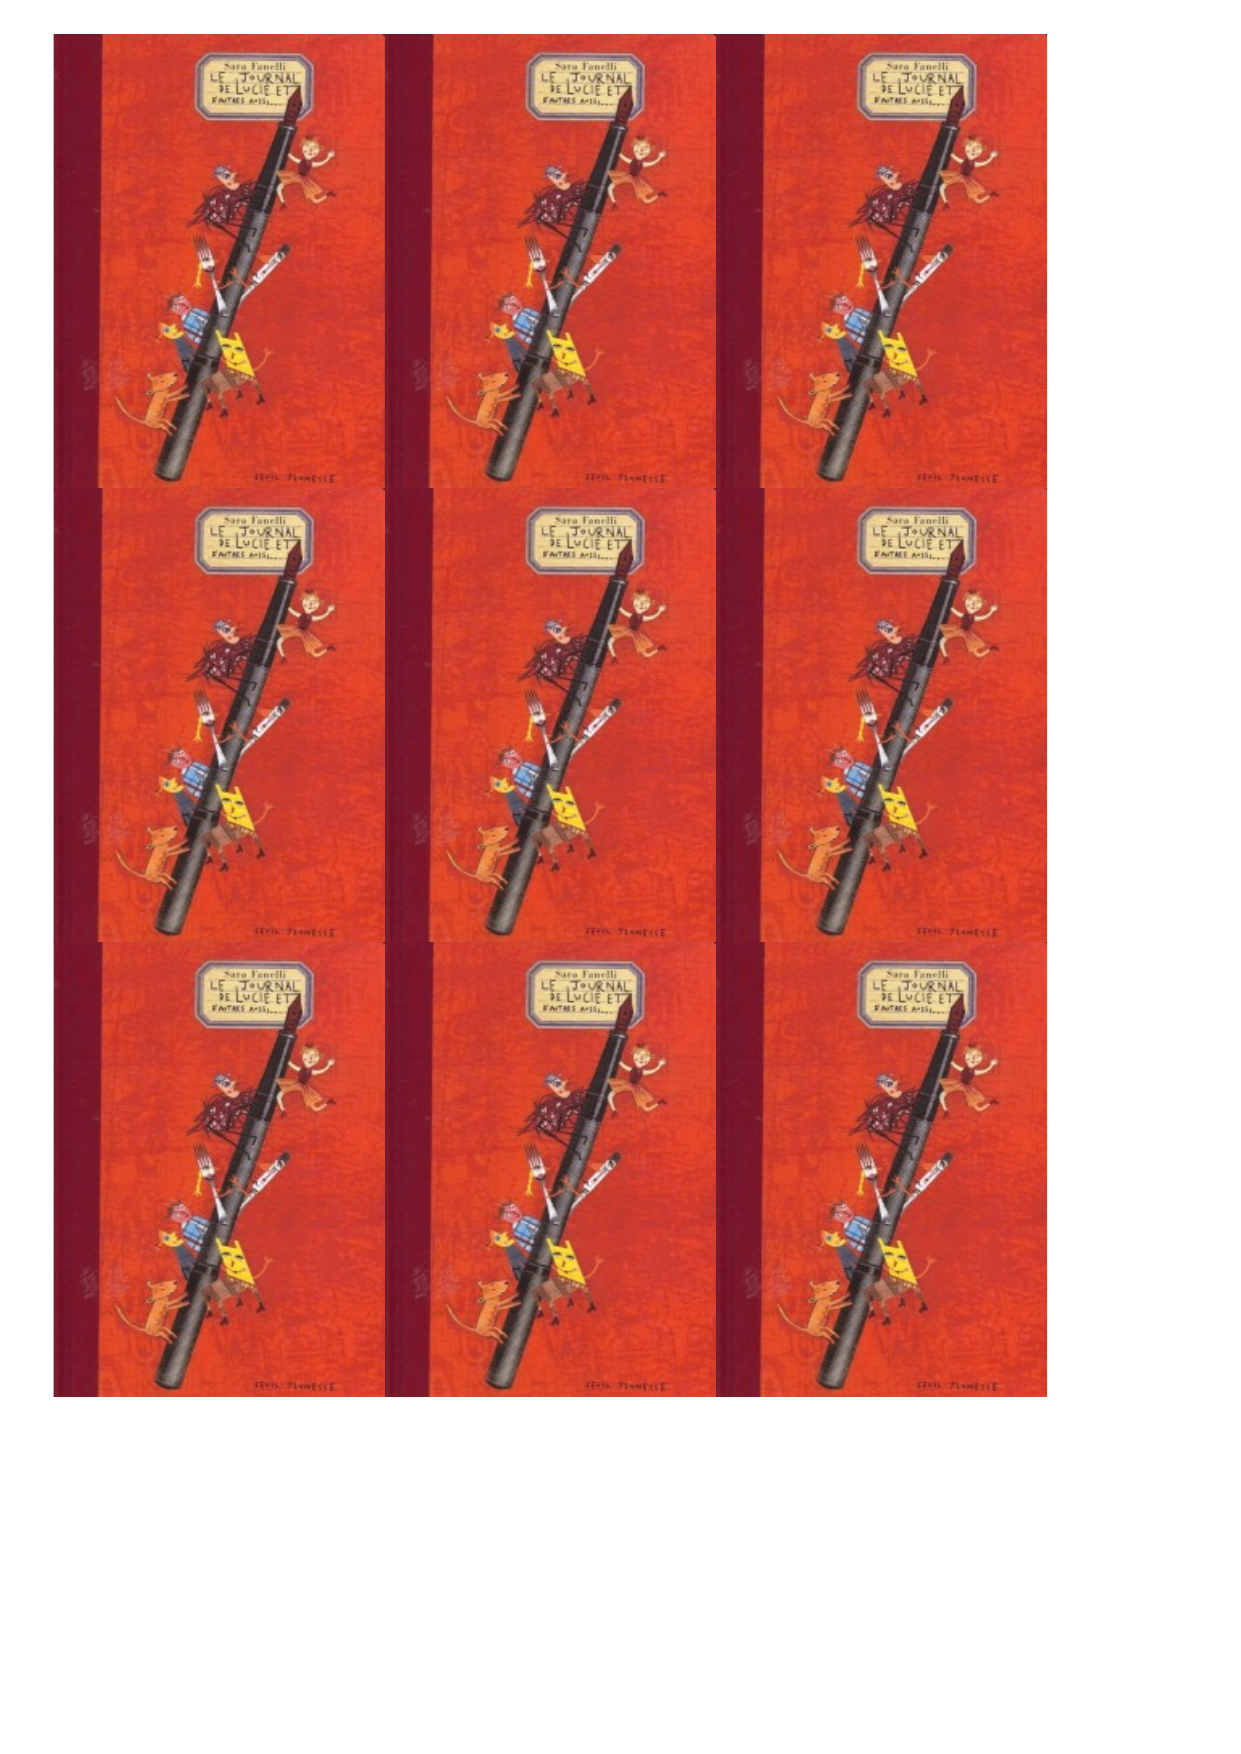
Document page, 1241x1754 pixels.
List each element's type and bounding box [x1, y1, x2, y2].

picture [53, 34, 1048, 1397]
